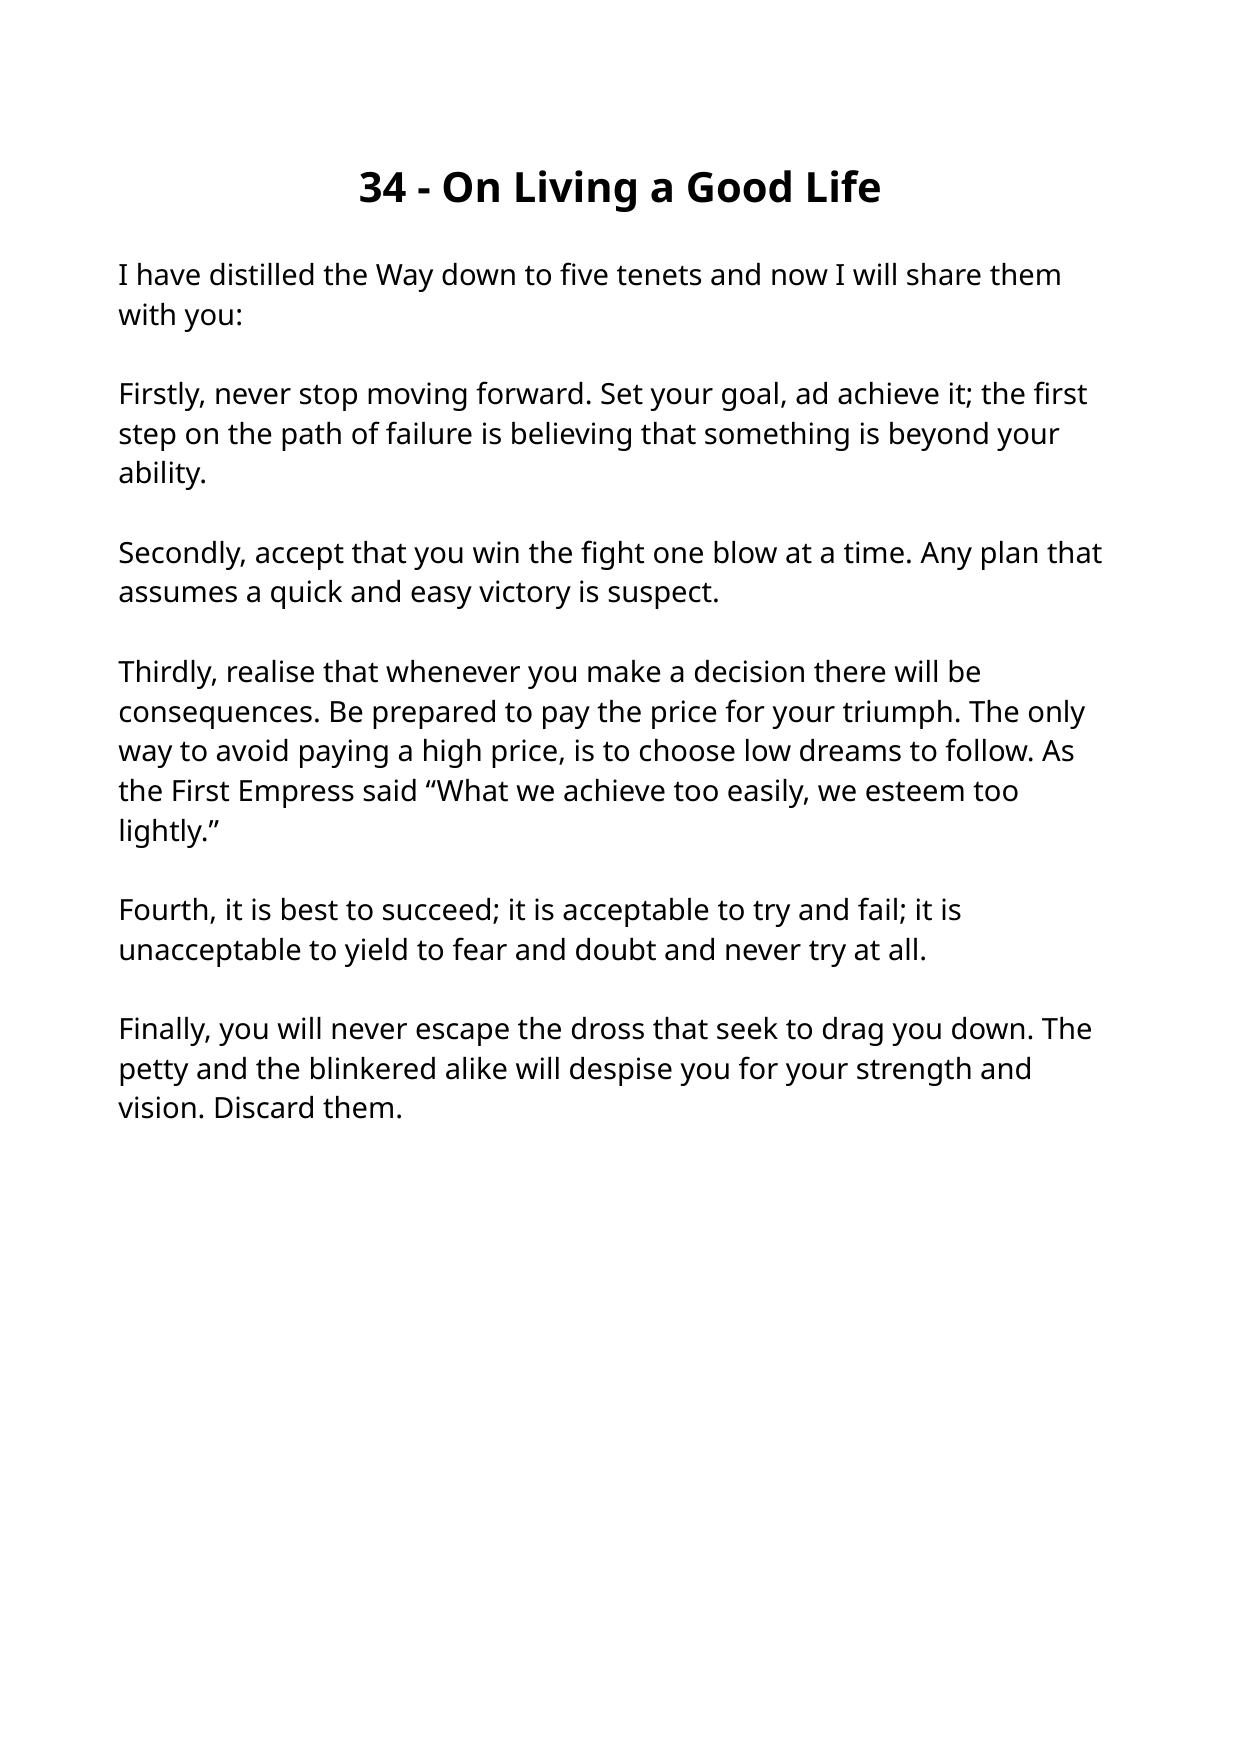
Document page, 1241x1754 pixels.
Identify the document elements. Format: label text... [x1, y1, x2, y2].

text Finally, you will never escape the dross that seek to drag you down. The petty and the blinkered alike will despise you for your strength and vision. Discard them. [118, 1008, 1122, 1127]
text Thirdly, realise that whenever you make a decision there will be consequences. Be prepared to pay the price for your triumph. The only way to avoid paying a high price, is to choose low dreams to follow. As the First Empress said “What we achieve too easily, we esteem too lightly.” [118, 651, 1122, 849]
text Fourth, it is best to succeed; it is acceptable to try and fail; it is unacceptable to yield to fear and doubt and never try at all. [118, 889, 1122, 969]
text Firstly, never stop moving forward. Set your goal, ad achieve it; the first step on the path of failure is believing that something is beyond your ability. [118, 373, 1122, 492]
text 34 - On Living a Good Life [118, 158, 1122, 214]
text I have distilled the Way down to five tenets and now I will share them with you: [118, 254, 1122, 334]
text Secondly, accept that you win the fight one blow at a time. Any plan that assumes a quick and easy victory is suspect. [118, 532, 1122, 611]
